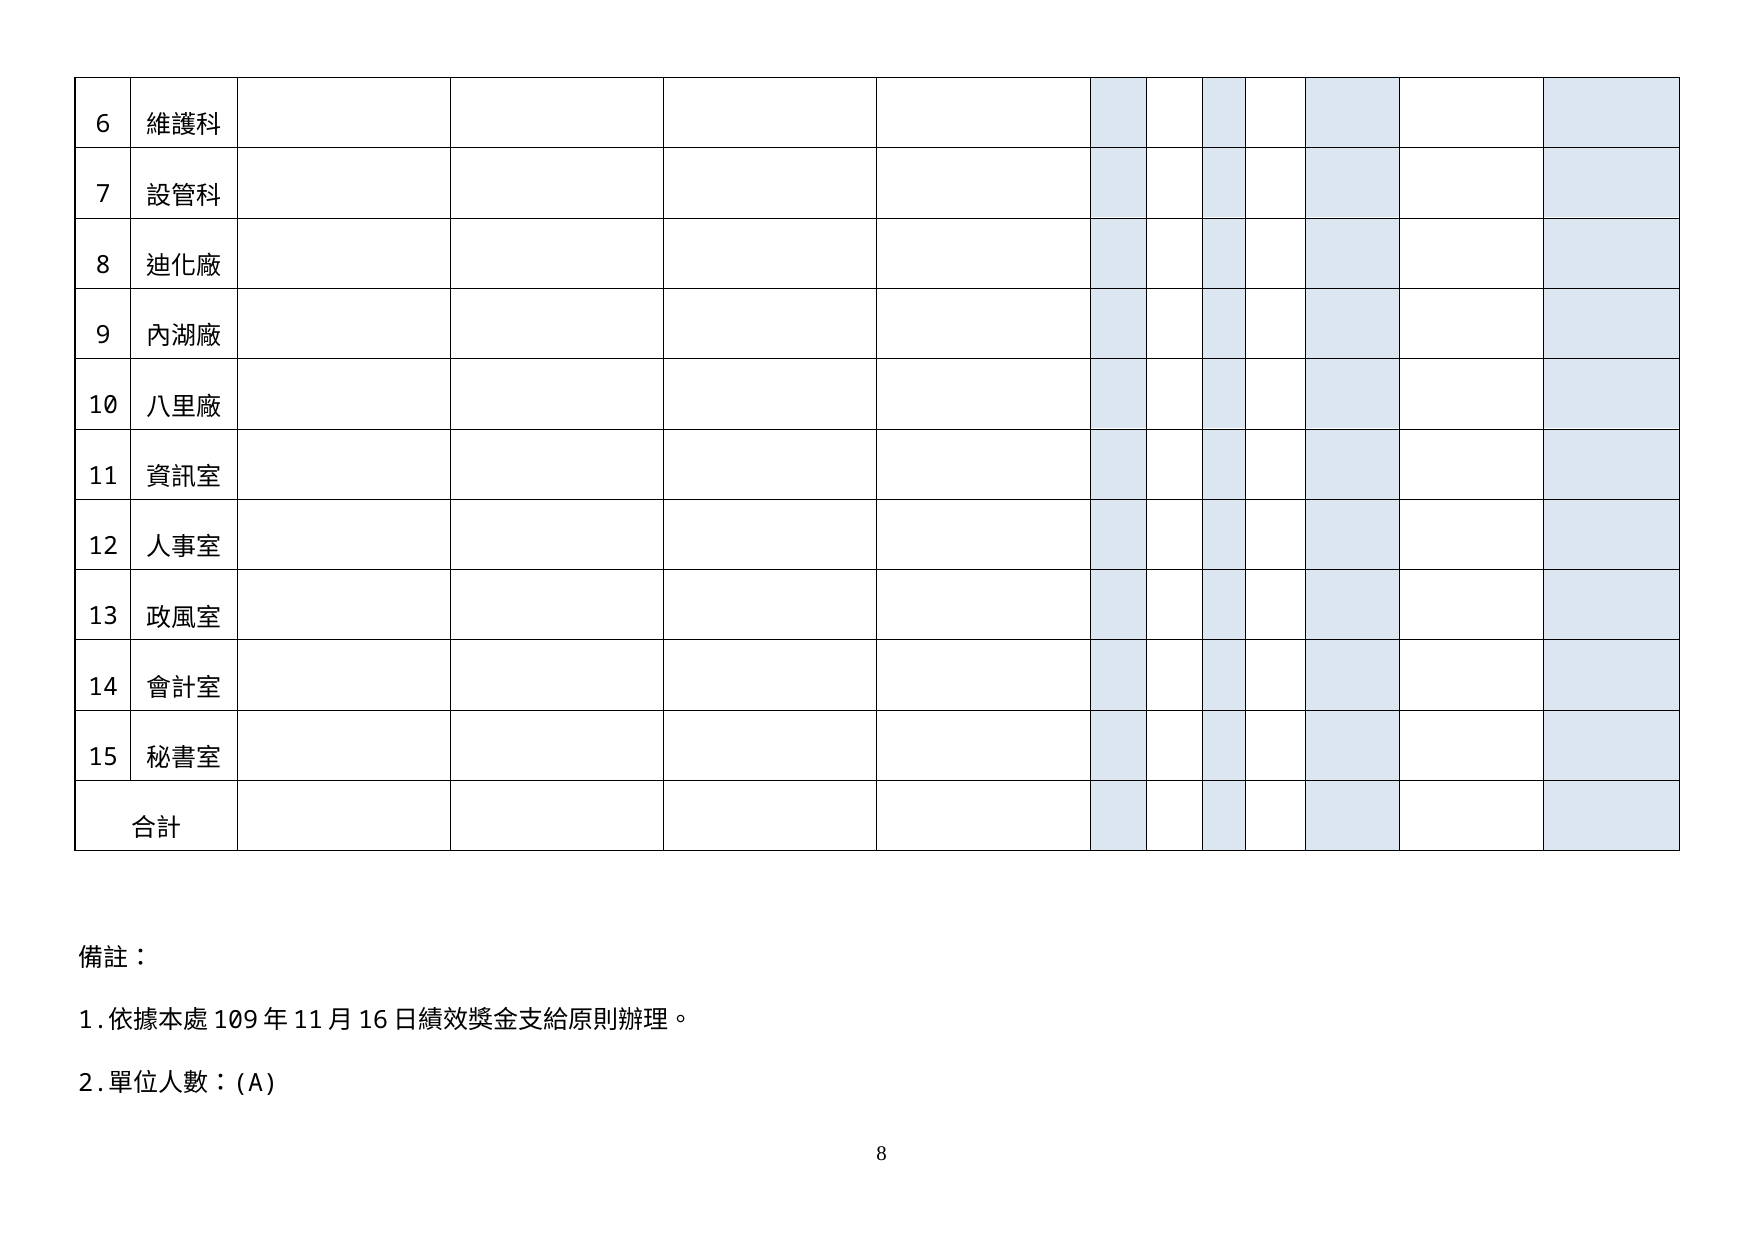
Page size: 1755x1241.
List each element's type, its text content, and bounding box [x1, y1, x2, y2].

table_cell [1400, 289, 1543, 358]
table_cell 政風室 [131, 570, 237, 639]
table_cell [1246, 640, 1305, 710]
table_cell [238, 219, 450, 288]
table_cell [1091, 359, 1146, 428]
table_cell [1147, 781, 1202, 850]
table_cell [1306, 359, 1399, 428]
table_cell [1306, 500, 1399, 569]
table_cell [877, 781, 1090, 850]
table_cell [877, 640, 1090, 710]
table_cell 資訊室 [131, 430, 237, 499]
table_cell [451, 570, 663, 639]
table_cell 6 [76, 78, 130, 147]
table_cell [664, 219, 876, 288]
table_cell [1544, 359, 1679, 428]
table_cell [238, 500, 450, 569]
table_cell [1400, 219, 1543, 288]
table_cell [1306, 148, 1399, 217]
table_cell [1246, 148, 1305, 217]
table_cell [1544, 781, 1679, 850]
table_cell [1400, 359, 1543, 428]
table_cell [1091, 430, 1146, 499]
table_cell [1091, 219, 1146, 288]
table_cell [451, 359, 663, 428]
table_cell 人事室 [131, 500, 237, 569]
table_cell [664, 711, 876, 780]
table_cell [664, 78, 876, 147]
table_cell [1306, 640, 1399, 710]
table_cell 9 [76, 289, 130, 358]
table_cell [451, 219, 663, 288]
table_cell [1246, 289, 1305, 358]
table_cell 10 [76, 359, 130, 428]
table_cell [1147, 148, 1202, 217]
table_cell [1400, 148, 1543, 217]
table_cell 7 [76, 148, 130, 217]
table_cell 會計室 [131, 640, 237, 710]
table_cell [1203, 219, 1245, 288]
table_cell [451, 781, 663, 850]
table_cell 合計 [76, 781, 237, 850]
table_cell [1544, 711, 1679, 780]
table_cell [1147, 640, 1202, 710]
table_cell [1203, 570, 1245, 639]
table_cell [1147, 500, 1202, 569]
table_cell [664, 430, 876, 499]
table_cell [451, 640, 663, 710]
table_cell [1147, 289, 1202, 358]
table_cell [1400, 781, 1543, 850]
table_cell 維護科 [131, 78, 237, 147]
table_cell [238, 289, 450, 358]
table_cell [1246, 500, 1305, 569]
table_cell [1246, 78, 1305, 147]
table_cell [238, 78, 450, 147]
table_cell [1246, 359, 1305, 428]
table_cell [877, 219, 1090, 288]
table_cell [1246, 781, 1305, 850]
table_cell [238, 781, 450, 850]
table_cell [877, 359, 1090, 428]
table_cell [877, 500, 1090, 569]
table_cell [1246, 219, 1305, 288]
table_cell [1091, 711, 1146, 780]
table_cell 秘書室 [131, 711, 237, 780]
table_cell [1400, 430, 1543, 499]
table_cell [238, 148, 450, 217]
table_cell [877, 711, 1090, 780]
table_cell [1203, 640, 1245, 710]
table_cell [1147, 430, 1202, 499]
table_cell [1400, 711, 1543, 780]
table_cell [877, 289, 1090, 358]
table_cell [1544, 570, 1679, 639]
table_cell [1306, 219, 1399, 288]
table_cell [1306, 781, 1399, 850]
table_cell [1203, 711, 1245, 780]
table_cell [664, 640, 876, 710]
table_cell [238, 711, 450, 780]
table_cell [1544, 430, 1679, 499]
table_cell [1203, 781, 1245, 850]
table_cell 15 [76, 711, 130, 780]
table_cell [1203, 359, 1245, 428]
table_cell [664, 500, 876, 569]
table_cell 備註： 1.依據本處109年11月16日績效獎金支給原則辦理。 2.單位人數：(A) [75, 851, 1679, 1139]
table_cell [1400, 500, 1543, 569]
table_cell [1203, 289, 1245, 358]
table_cell [1246, 711, 1305, 780]
table_cell [1203, 430, 1245, 499]
table_cell [451, 430, 663, 499]
table_cell [1091, 148, 1146, 217]
table_cell 13 [76, 570, 130, 639]
table_cell [877, 430, 1090, 499]
table_cell [451, 78, 663, 147]
table_cell [1544, 148, 1679, 217]
table_cell [1147, 570, 1202, 639]
table_cell [451, 289, 663, 358]
table_cell [664, 570, 876, 639]
table_cell [451, 711, 663, 780]
table_cell [1091, 78, 1146, 147]
table_cell [1544, 640, 1679, 710]
table_cell [1091, 640, 1146, 710]
table_cell [1544, 78, 1679, 147]
table_cell [1544, 500, 1679, 569]
table_cell [664, 148, 876, 217]
table_cell [664, 781, 876, 850]
table_cell [451, 500, 663, 569]
table_cell 內湖廠 [131, 289, 237, 358]
table_cell [1147, 219, 1202, 288]
table_cell [1306, 78, 1399, 147]
table_cell [1203, 148, 1245, 217]
table_cell [451, 148, 663, 217]
table_cell [238, 640, 450, 710]
table_cell [1147, 359, 1202, 428]
table_cell [1306, 289, 1399, 358]
table_cell [1203, 500, 1245, 569]
table_cell [1400, 640, 1543, 710]
table_cell [1544, 219, 1679, 288]
table_cell [1091, 781, 1146, 850]
table_cell [1091, 500, 1146, 569]
table_cell [1306, 570, 1399, 639]
table_cell [1091, 289, 1146, 358]
table_cell 八里廠 [131, 359, 237, 428]
table_cell [664, 359, 876, 428]
table_cell [1306, 430, 1399, 499]
table_cell [1091, 570, 1146, 639]
table_cell [1203, 78, 1245, 147]
table_cell [1246, 430, 1305, 499]
table_cell 迪化廠 [131, 219, 237, 288]
table_cell [1400, 78, 1543, 147]
table_cell [877, 148, 1090, 217]
table_cell 設管科 [131, 148, 237, 217]
table_cell [1400, 570, 1543, 639]
table_cell 11 [76, 430, 130, 499]
table_cell [238, 430, 450, 499]
table_cell [1246, 570, 1305, 639]
table_cell 14 [76, 640, 130, 710]
table_cell 12 [76, 500, 130, 569]
table_cell [877, 78, 1090, 147]
table_cell [1306, 711, 1399, 780]
table_cell [1147, 78, 1202, 147]
table_cell [238, 570, 450, 639]
table_cell [877, 570, 1090, 639]
table_cell 8 [76, 219, 130, 288]
table_cell [1147, 711, 1202, 780]
table_cell [238, 359, 450, 428]
table_cell [1544, 289, 1679, 358]
table_cell [664, 289, 876, 358]
